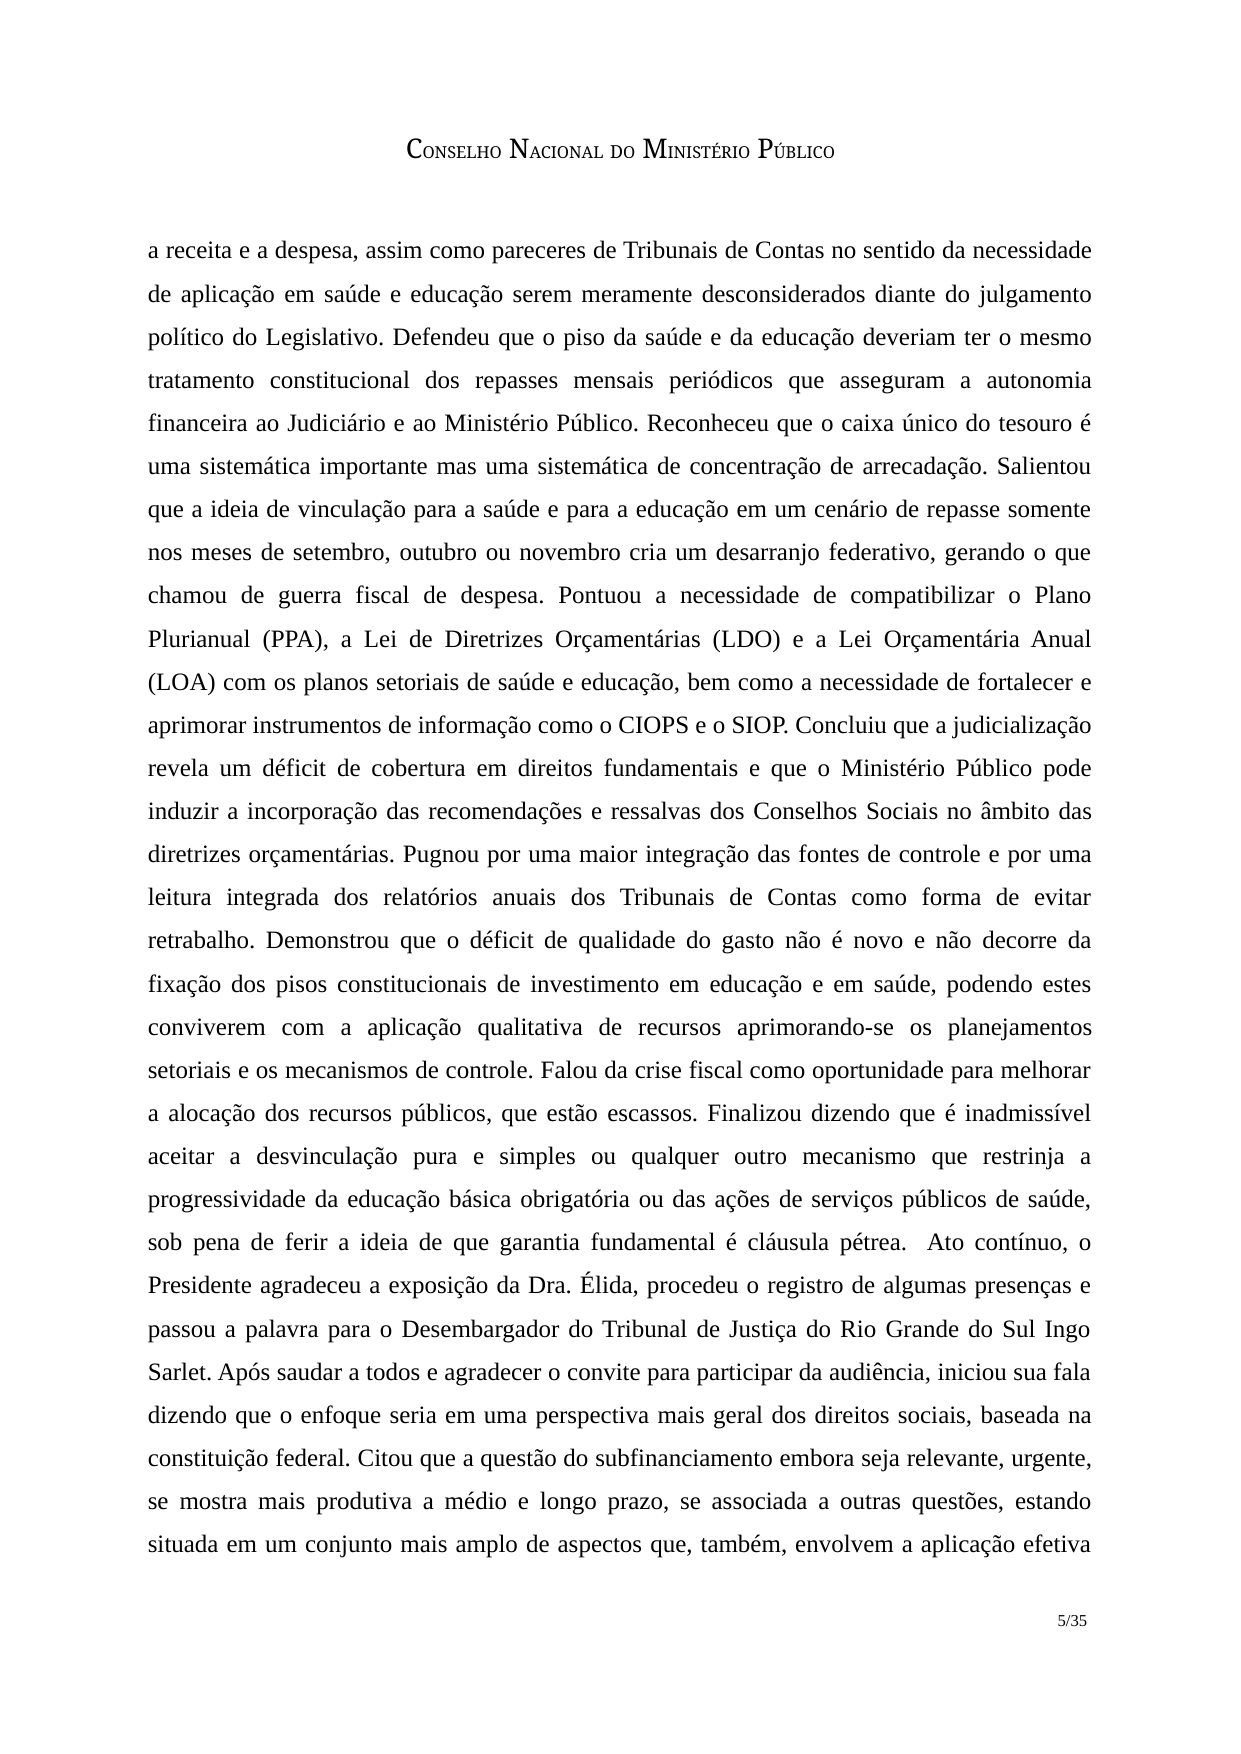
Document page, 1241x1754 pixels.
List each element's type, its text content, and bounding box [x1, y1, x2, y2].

text a receita e a despesa, assim como pareceres de Tribunais de Contas no sentido da necessidade de aplicação em saúde e educação serem meramente desconsiderados diante do julgamento político do Legislativo. Defendeu que o piso da saúde e da educação deveriam ter o mesmo tratamento constitucional dos repasses mensais periódicos que asseguram a autonomia financeira ao Judiciário e ao Ministério Público. Reconheceu que o caixa único do tesouro é uma sistemática importante mas uma sistemática de concentração de arrecadação. Salientou que a ideia de vinculação para a saúde e para a educação em um cenário de repasse somente nos meses de setembro, outubro ou novembro cria um desarranjo federativo, gerando o que chamou de guerra fiscal de despesa. Pontuou a necessidade de compatibilizar o Plano Plurianual (PPA), a Lei de Diretrizes Orçamentárias (LDO) e a Lei Orçamentária Anual (LOA) com os planos setoriais de saúde e educação, bem como a necessidade de fortalecer e aprimorar instrumentos de informação como o CIOPS e o SIOP. Concluiu que a judicialização revela um déficit de cobertura em direitos fundamentais e que o Ministério Público pode induzir a incorporação das recomendações e ressalvas dos Conselhos Sociais no âmbito das diretrizes orçamentárias. Pugnou por uma maior integração das fontes de controle e por uma leitura integrada dos relatórios anuais dos Tribunais de Contas como forma de evitar retrabalho. Demonstrou que o déficit de qualidade do gasto não é novo e não decorre da fixação dos pisos constitucionais de investimento em educação e em saúde, podendo estes conviverem com a aplicação qualitativa de recursos aprimorando-se os planejamentos setoriais e os mecanismos de controle. Falou da crise fiscal como oportunidade para melhorar a alocação dos recursos públicos, que estão escassos. Finalizou dizendo que é inadmissível aceitar a desvinculação pura e simples ou qualquer outro mecanismo que restrinja a progressividade da educação básica obrigatória ou das ações de serviços públicos de saúde, sob pena de ferir a ideia de que garantia fundamental é cláusula pétrea. Ato contínuo, o Presidente agradeceu a exposição da Dra. Élida, procedeu o registro de algumas presenças e passou a palavra para o Desembargador do Tribunal de Justiça do Rio Grande do Sul Ingo Sarlet. Após saudar a todos e agradecer o convite para participar da audiência, iniciou sua fala dizendo que o enfoque seria em uma perspectiva mais geral dos direitos sociais, baseada na constituição federal. Citou que a questão do subfinanciamento embora seja relevante, urgente, se mostra mais produtiva a médio e longo prazo, se associada a outras questões, estando situada em um conjunto mais amplo de aspectos que, também, envolvem a aplicação efetiva [148, 236, 1093, 1558]
